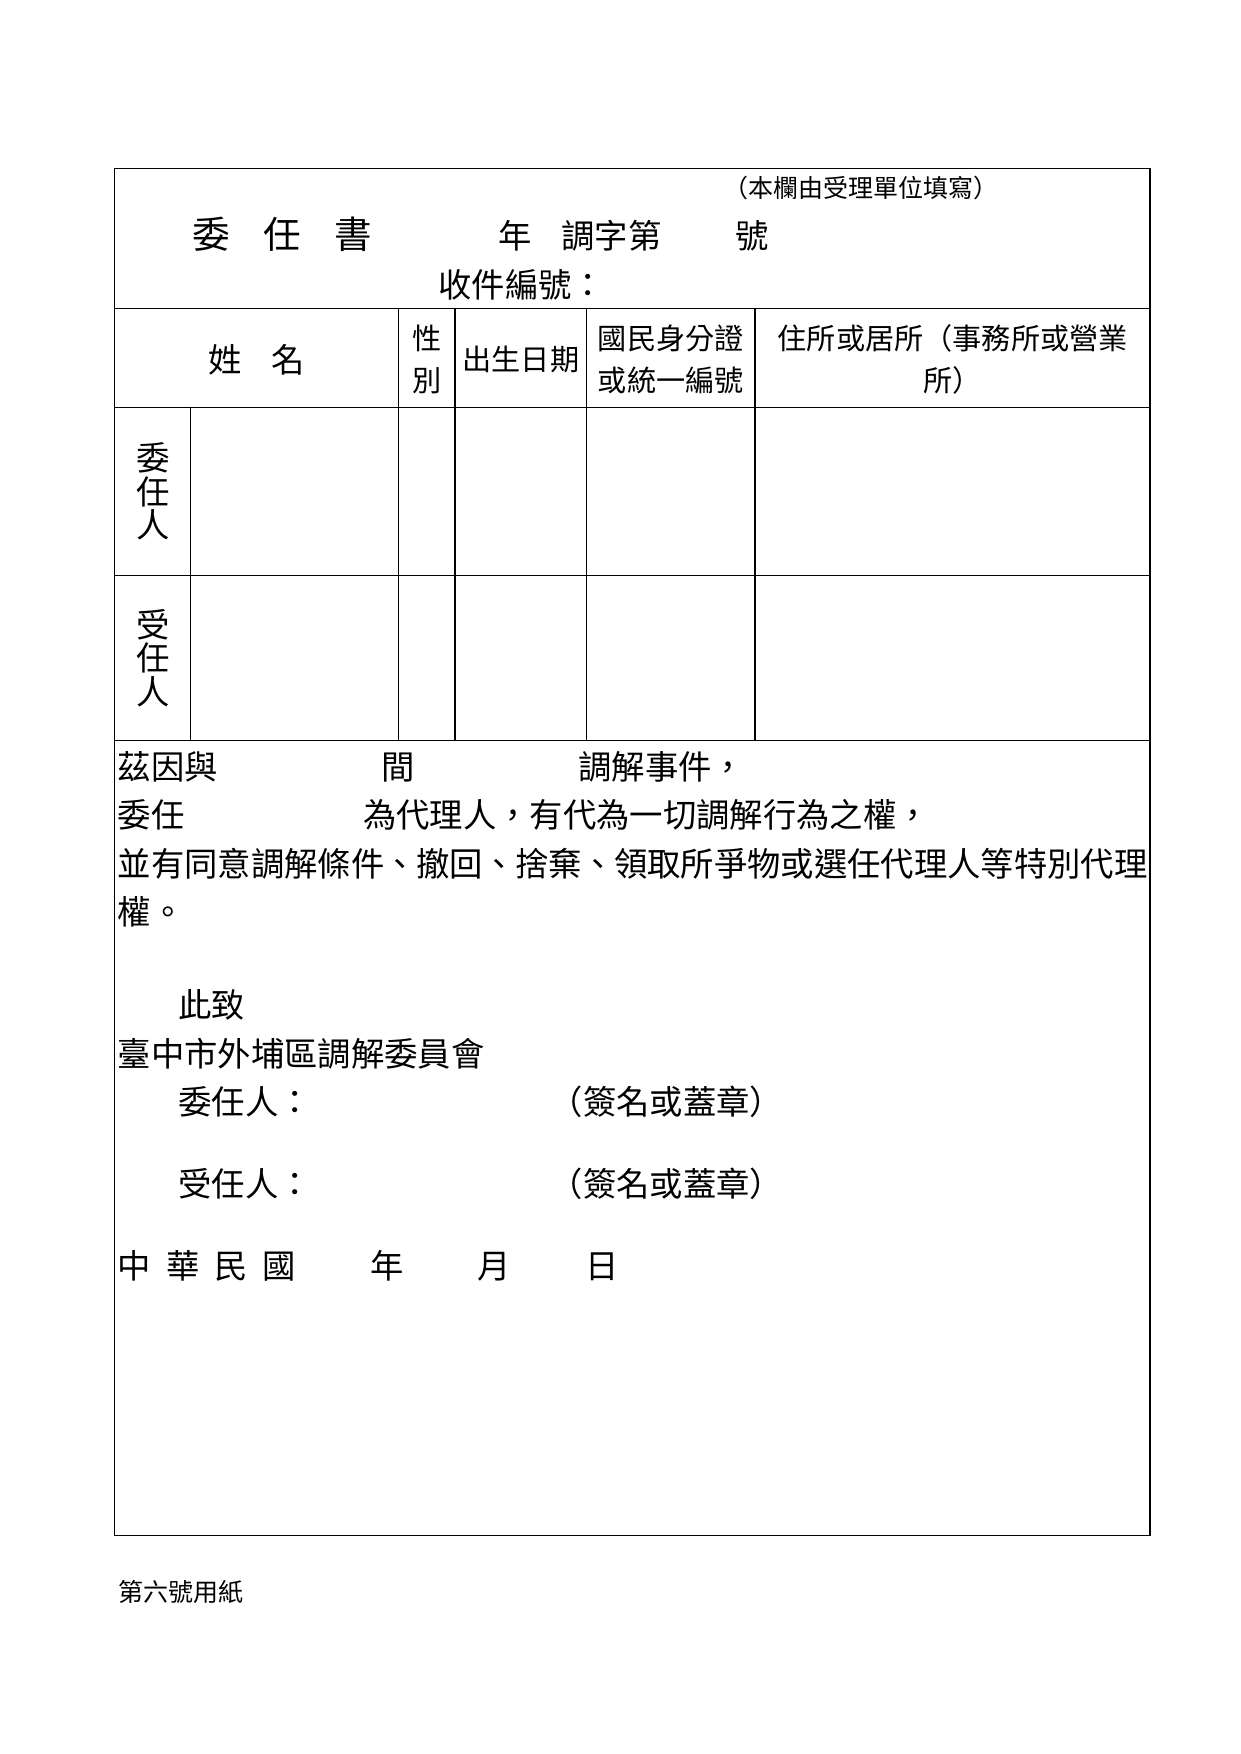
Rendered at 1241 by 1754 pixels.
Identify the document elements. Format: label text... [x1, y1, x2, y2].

table_cell [456, 408, 586, 575]
table_cell [456, 576, 586, 740]
table_cell [191, 576, 398, 740]
table_cell 出生日期 [456, 309, 586, 407]
table_cell [587, 576, 754, 740]
table_cell [756, 576, 1149, 740]
table_cell [587, 408, 754, 575]
table_cell 姓 名 [115, 309, 398, 407]
table_cell 受任人 [115, 576, 190, 740]
table_cell 茲因與 間 調解事件， 委任 為代理人，有代為一切調解行為之權， 並有同意調解條件、撤回、捨棄、領取所爭物或選任代理人等特別代理權。 此致 臺中市外埔區調解委員會 委任人： （簽名或蓋章） 受任人： （簽名或蓋章） 中 華 民 國 年 月 日 [115, 741, 1149, 1535]
table_cell [191, 408, 398, 575]
text 第六號用紙 [118, 130, 1152, 1624]
table_cell 國民身分證 或統一編號 [587, 309, 754, 407]
table_cell [399, 576, 454, 740]
table_header （本欄由受理單位填寫） 委 任 書 年 調字第 號 收件編號： [115, 169, 1149, 307]
table_cell [399, 408, 454, 575]
table_cell 性別 [399, 309, 454, 407]
table_cell 委任人 [115, 408, 190, 575]
table_cell [756, 408, 1149, 575]
table_cell 住所或居所（事務所或營業所） [756, 309, 1149, 407]
